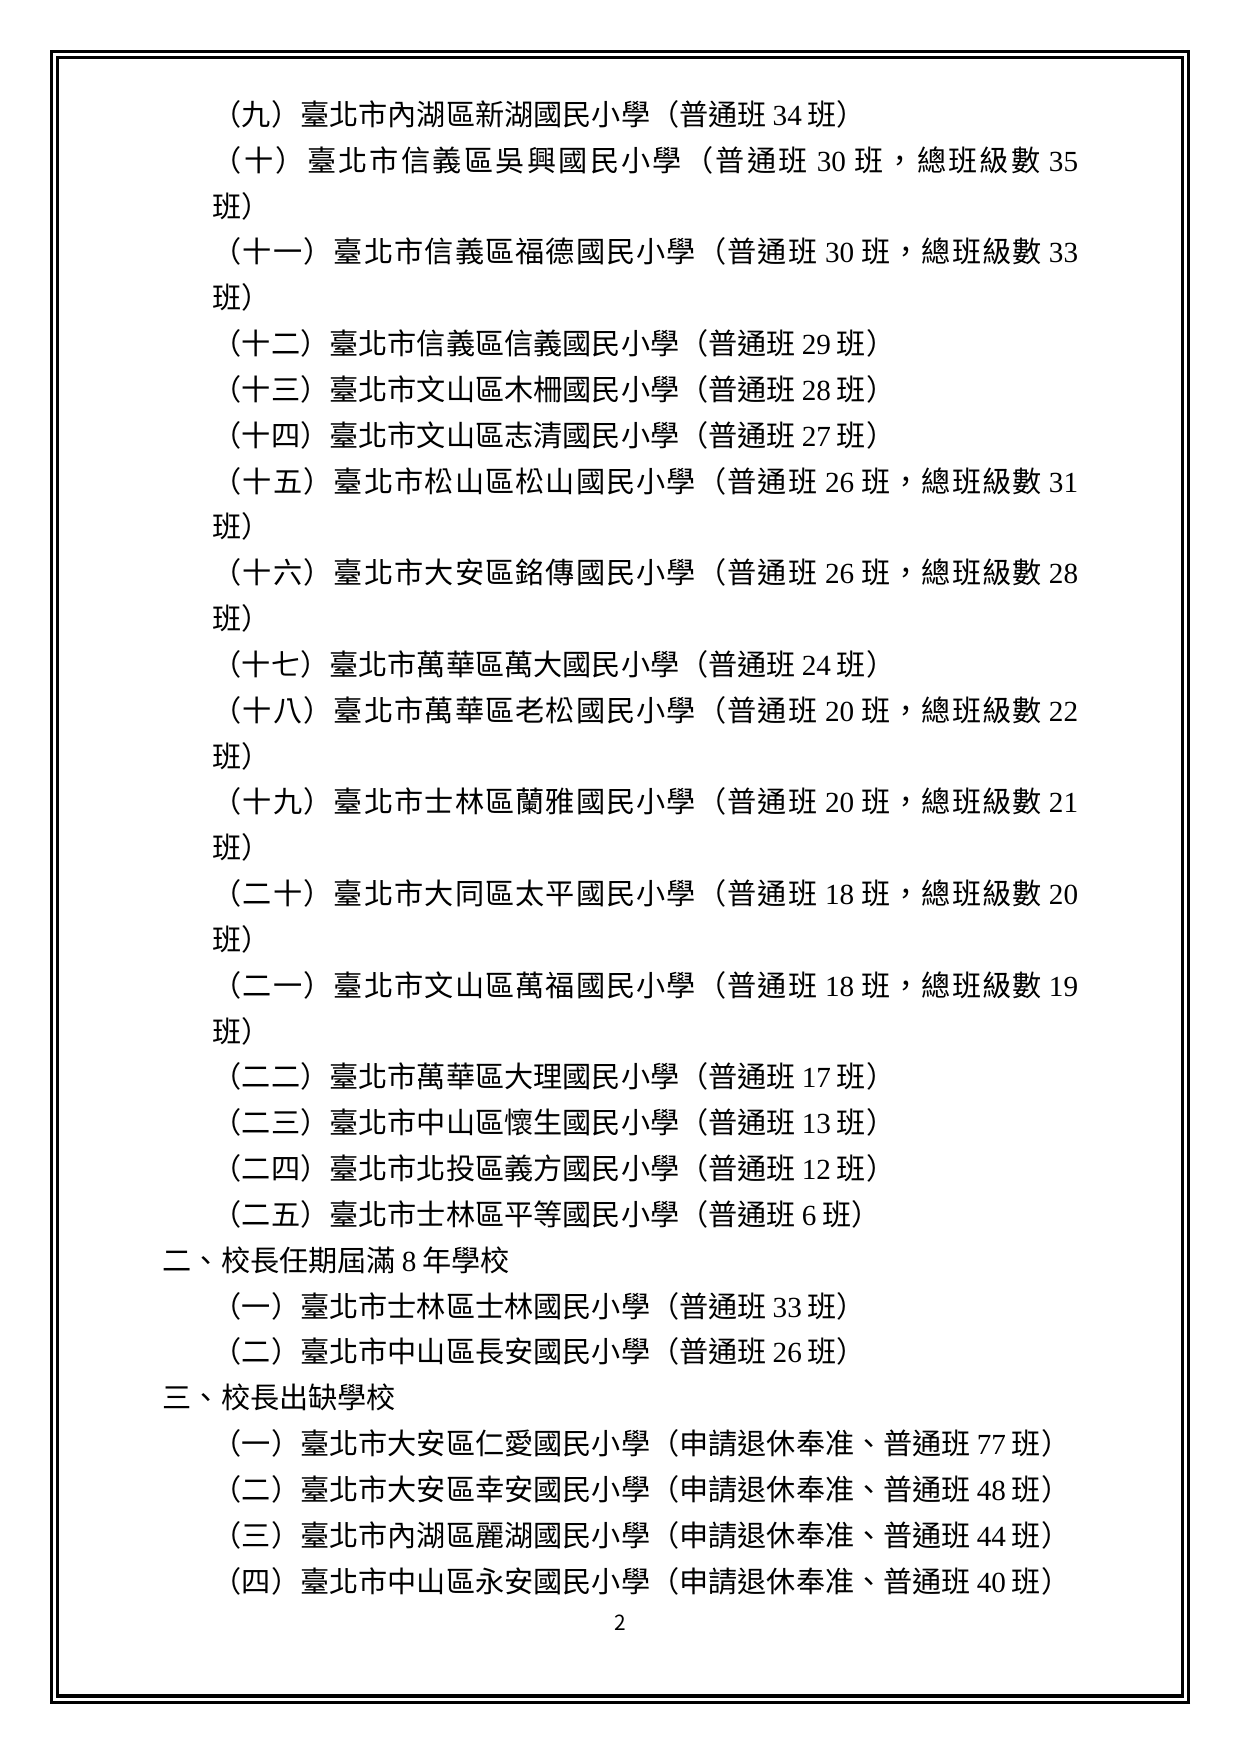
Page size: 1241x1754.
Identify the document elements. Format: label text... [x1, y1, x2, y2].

text 二、校長任期屆滿8年學校 [162, 1234, 1078, 1280]
text （十七）臺北市萬華區萬大國民小學（普通班24班） [212, 639, 1078, 684]
text （十四）臺北市文山區志清國民小學（普通班27班） [212, 409, 1078, 455]
text （一）臺北市大安區仁愛國民小學（申請退休奉准、普通班77班） [212, 1418, 1078, 1464]
text （十九）臺北市士林區蘭雅國民小學（普通班20班，總班級數21班） [212, 776, 1078, 868]
text （九）臺北市內湖區新湖國民小學（普通班34班） [212, 89, 1078, 134]
text （十一）臺北市信義區福德國民小學（普通班30班，總班級數33班） [212, 226, 1078, 318]
text （二）臺北市中山區長安國民小學（普通班26班） [212, 1326, 1078, 1372]
text （十五）臺北市松山區松山國民小學（普通班26班，總班級數31班） [212, 455, 1078, 547]
text （十八）臺北市萬華區老松國民小學（普通班20班，總班級數22班） [212, 684, 1078, 776]
text （四）臺北市中山區永安國民小學（申請退休奉准、普通班40班） [212, 1555, 1078, 1601]
text （十）臺北市信義區吳興國民小學（普通班30班，總班級數35班） [212, 134, 1078, 226]
text （三）臺北市內湖區麗湖國民小學（申請退休奉准、普通班44班） [212, 1509, 1078, 1555]
text （二）臺北市大安區幸安國民小學（申請退休奉准、普通班48班） [212, 1464, 1078, 1509]
text （十六）臺北市大安區銘傳國民小學（普通班26班，總班級數28班） [212, 547, 1078, 639]
text （十二）臺北市信義區信義國民小學（普通班29班） [212, 318, 1078, 364]
text （二一）臺北市文山區萬福國民小學（普通班18班，總班級數19班） [212, 959, 1078, 1051]
text （十三）臺北市文山區木柵國民小學（普通班28班） [212, 364, 1078, 409]
text （二三）臺北市中山區懷生國民小學（普通班13班） [212, 1097, 1078, 1143]
text （二十）臺北市大同區太平國民小學（普通班18班，總班級數20班） [212, 868, 1078, 959]
text （一）臺北市士林區士林國民小學（普通班33班） [212, 1280, 1078, 1326]
text （二二）臺北市萬華區大理國民小學（普通班17班） [212, 1051, 1078, 1097]
text （二五）臺北市士林區平等國民小學（普通班6班） [212, 1189, 1078, 1234]
text （二四）臺北市北投區義方國民小學（普通班12班） [212, 1143, 1078, 1189]
text 三、校長出缺學校 [162, 1372, 1078, 1418]
